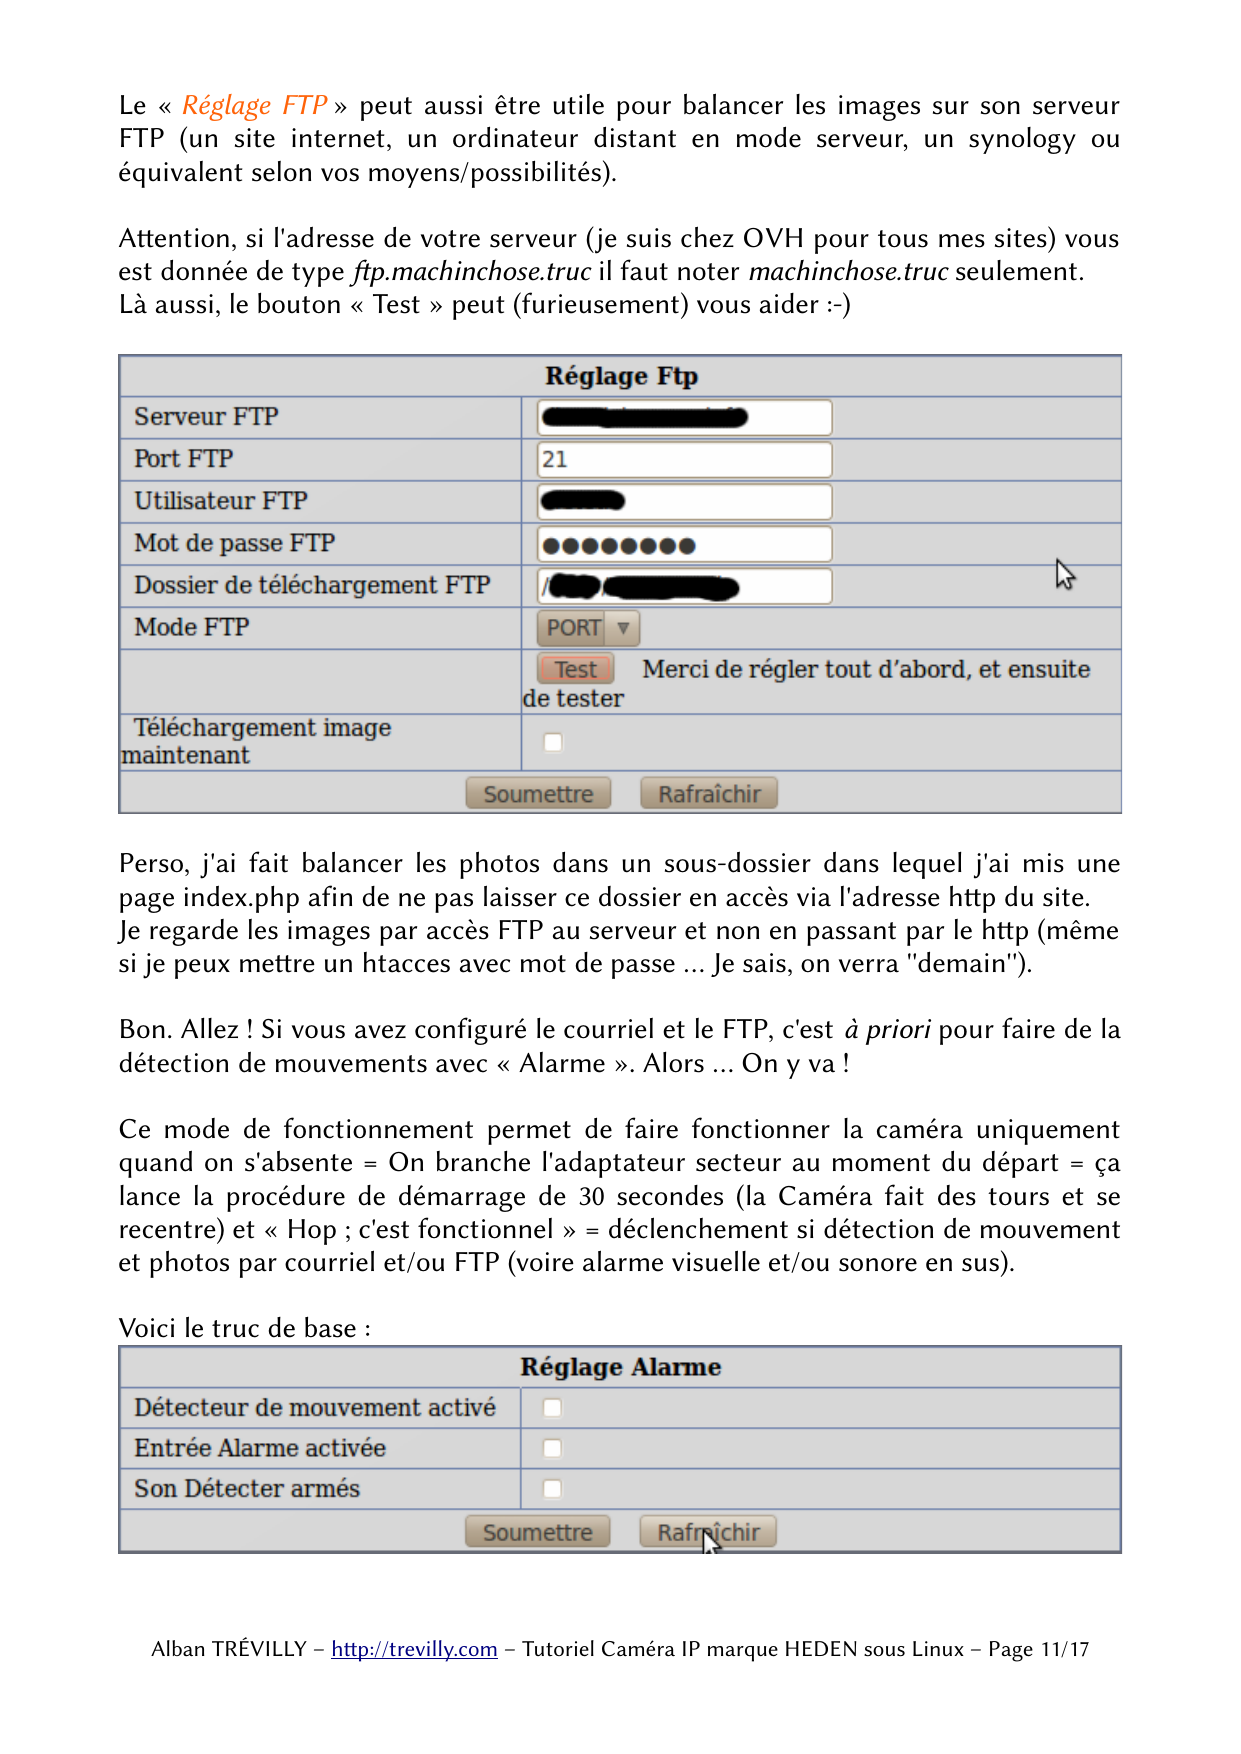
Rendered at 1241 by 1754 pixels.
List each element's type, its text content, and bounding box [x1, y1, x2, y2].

text Perso, j'ai fait balancer les photos dans un sous-dossier dans lequel j'ai mis une page index.php afin de ne pas laisser ce dossier en accès via l'adresse http du site. [118, 847, 1122, 913]
text Voici le truc de base : [118, 1312, 1122, 1345]
picture [118, 354, 1123, 814]
text Je regarde les images par accès FTP au serveur et non en passant par le http (même si je peux mettre un htacces avec mot de passe … Je sais, on verra ''demain''). [118, 913, 1122, 979]
text Bon. Allez ! Si vous avez configuré le courriel et le FTP, c'est à priori pour faire de la détection de mouvements avec « Alarme ». Alors … On y va ! [118, 1013, 1122, 1079]
text Attention, si l'adresse de votre serveur (je suis chez OVH pour tous mes sites) vous est donnée de type ftp.machinchose.truc il faut noter machinchose.truc seulement. [118, 221, 1122, 288]
text Ce mode de fonctionnement permet de faire fonctionner la caméra uniquement quand on s'absente = On branche l'adaptateur secteur au moment du départ = ça lance la procédure de démarrage de 30 secondes (la Caméra fait des tours et se recentre) et « Hop ; c'est fonctionnel » = déclenchement si détection de mouvement et photos par courriel et/ou FTP (voire alarme visuelle et/ou sonore en sus). [118, 1112, 1122, 1279]
text Là aussi, le bouton « Test » peut (furieusement) vous aider :-) [118, 288, 1122, 321]
picture [118, 1345, 1123, 1554]
text Le « Réglage FTP » peut aussi être utile pour balancer les images sur son serveur FTP (un site internet, un ordinateur distant en mode serveur, un synology ou équivalent selon vos moyens/possibilités). [118, 88, 1122, 188]
